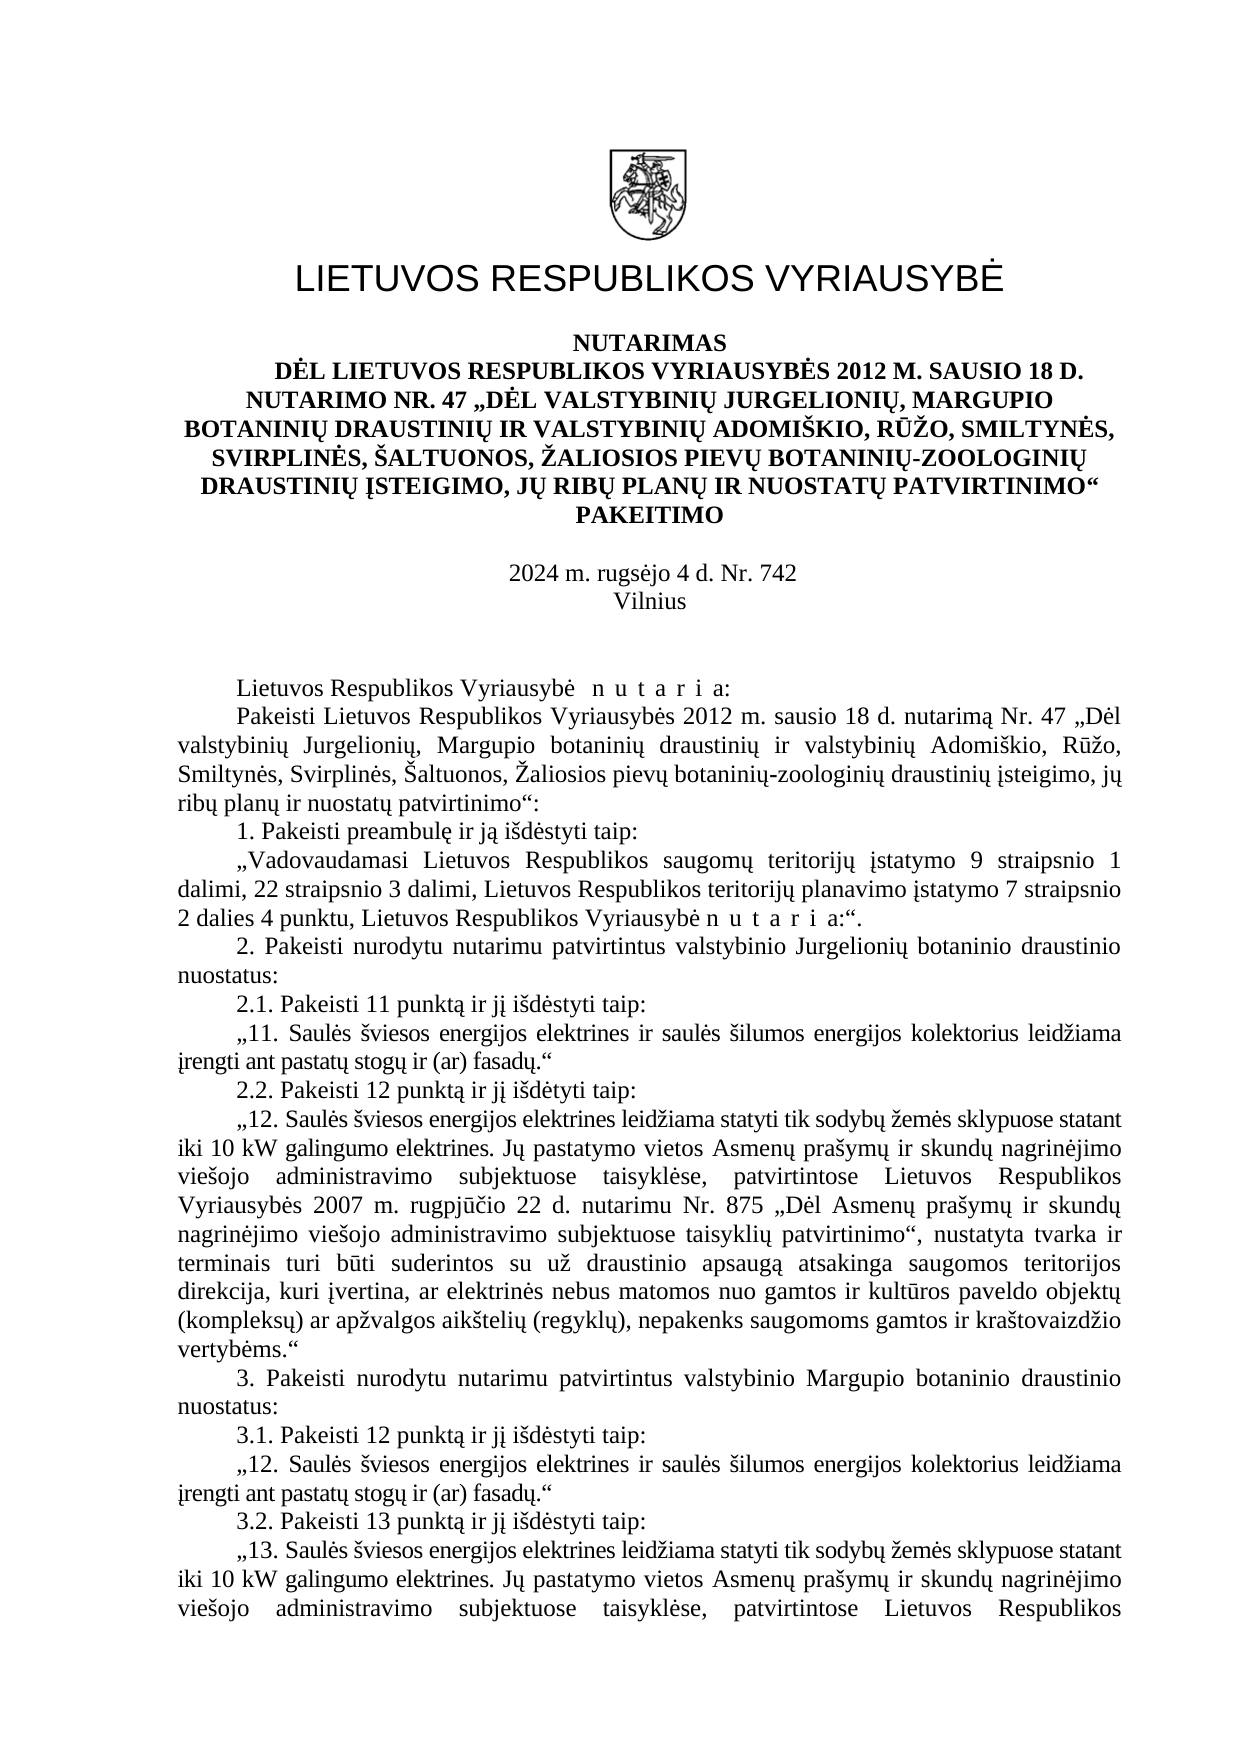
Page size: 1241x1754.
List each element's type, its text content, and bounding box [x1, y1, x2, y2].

text 2024 m. rugsėjo 4 d. Nr. 742 [177, 558, 1122, 586]
text 3. Pakeisti nurodytu nutarimu patvirtintus valstybinio Margupio botaninio draustinio nuostatus: [177, 1363, 1122, 1420]
text 2.1. Pakeisti 11 punktą ir jį išdėstyti taip: [177, 989, 1122, 1018]
text 1. Pakeisti preambulę ir ją išdėstyti taip: [177, 816, 1122, 845]
text „12. Saulės šviesos energijos elektrines ir saulės šilumos energijos kolektorius leidžiama įrengti ant pastatų stogų ir (ar) fasadų.“ [177, 1449, 1122, 1506]
text 2. Pakeisti nurodytu nutarimu patvirtintus valstybinio Jurgelionių botaninio draustinio nuostatus: [177, 931, 1122, 989]
text Pakeisti Lietuvos Respublikos Vyriausybės 2012 m. sausio 18 d. nutarimą Nr. 47 „Dėl valstybinių Jurgelionių, Margupio botaninių draustinių ir valstybinių Adomiškio, Rūžo, Smiltynės, Svirplinės, Šaltuonos, Žaliosios pievų botaninių-zoologinių draustinių įsteigimo, jų ribų planų ir nuostatų patvirtinimo“: [177, 701, 1122, 816]
text „12. Saulės šviesos energijos elektrines leidžiama statyti tik sodybų žemės sklypuose statant iki 10 kW galingumo elektrines. Jų pastatymo vietos Asmenų prašymų ir skundų nagrinėjimo viešojo administravimo subjektuose taisyklėse, patvirtintose Lietuvos Respublikos Vyriausybės 2007 m. rugpjūčio 22 d. nutarimu Nr. 875 „Dėl Asmenų prašymų ir skundų nagrinėjimo viešojo administravimo subjektuose taisyklių patvirtinimo“, nustatyta tvarka ir terminais turi būti suderintos su už draustinio apsaugą atsakinga saugomos teritorijos direkcija, kuri įvertina, ar elektrinės nebus matomos nuo gamtos ir kultūros paveldo objektų (kompleksų) ar apžvalgos aikštelių (regyklų), nepakenks saugomoms gamtos ir kraštovaizdžio vertybėms.“ [177, 1104, 1122, 1363]
text DĖL lietuvos respublikos vyriausybės 2012 m. sausio 18 d. nutarimo nr. 47 „DĖL VALSTYBINIŲ JURGELIONIŲ, MARGUPIO BOTANINIŲ DRAUSTINIŲ IR VALSTYBINIŲ ADOMIŠKIO, RŪŽO, SMILTYNĖS, SVIRPLINĖS, ŠALTUONOS, ŽALIOSIOS PIEVŲ BOTANINIŲ-ZOOLOGINIŲ DRAUSTINIŲ ĮSTEIGIMO, JŲ RIBŲ PLANŲ IR NUOSTATŲ PATVIRTINIMO“ pakeitimo [177, 356, 1122, 529]
text Vilnius [177, 586, 1122, 615]
text „11. Saulės šviesos energijos elektrines ir saulės šilumos energijos kolektorius leidžiama įrengti ant pastatų stogų ir (ar) fasadų.“ [177, 1018, 1122, 1075]
text Lietuvos Respublikos Vyriausybė nutaria: [177, 673, 1122, 701]
text 3.1. Pakeisti 12 punktą ir jį išdėstyti taip: [177, 1420, 1122, 1449]
text Lietuvos Respublikos Vyriausybė [177, 256, 1122, 299]
text 2.2. Pakeisti 12 punktą ir jį išdėtyti taip: [177, 1075, 1122, 1104]
text nutarimas [177, 328, 1122, 356]
text „13. Saulės šviesos energijos elektrines leidžiama statyti tik sodybų žemės sklypuose statant iki 10 kW galingumo elektrines. Jų pastatymo vietos Asmenų prašymų ir skundų nagrinėjimo viešojo administravimo subjektuose taisyklėse, patvirtintose Lietuvos Respublikos [177, 1535, 1122, 1621]
text 3.2. Pakeisti 13 punktą ir jį išdėstyti taip: [177, 1506, 1122, 1535]
text „Vadovaudamasi Lietuvos Respublikos saugomų teritorijų įstatymo 9 straipsnio 1 dalimi, 22 straipsnio 3 dalimi, Lietuvos Respublikos teritorijų planavimo įstatymo 7 straipsnio 2 dalies 4 punktu, Lietuvos Respublikos Vyriausybė nutaria:“. [177, 845, 1122, 931]
